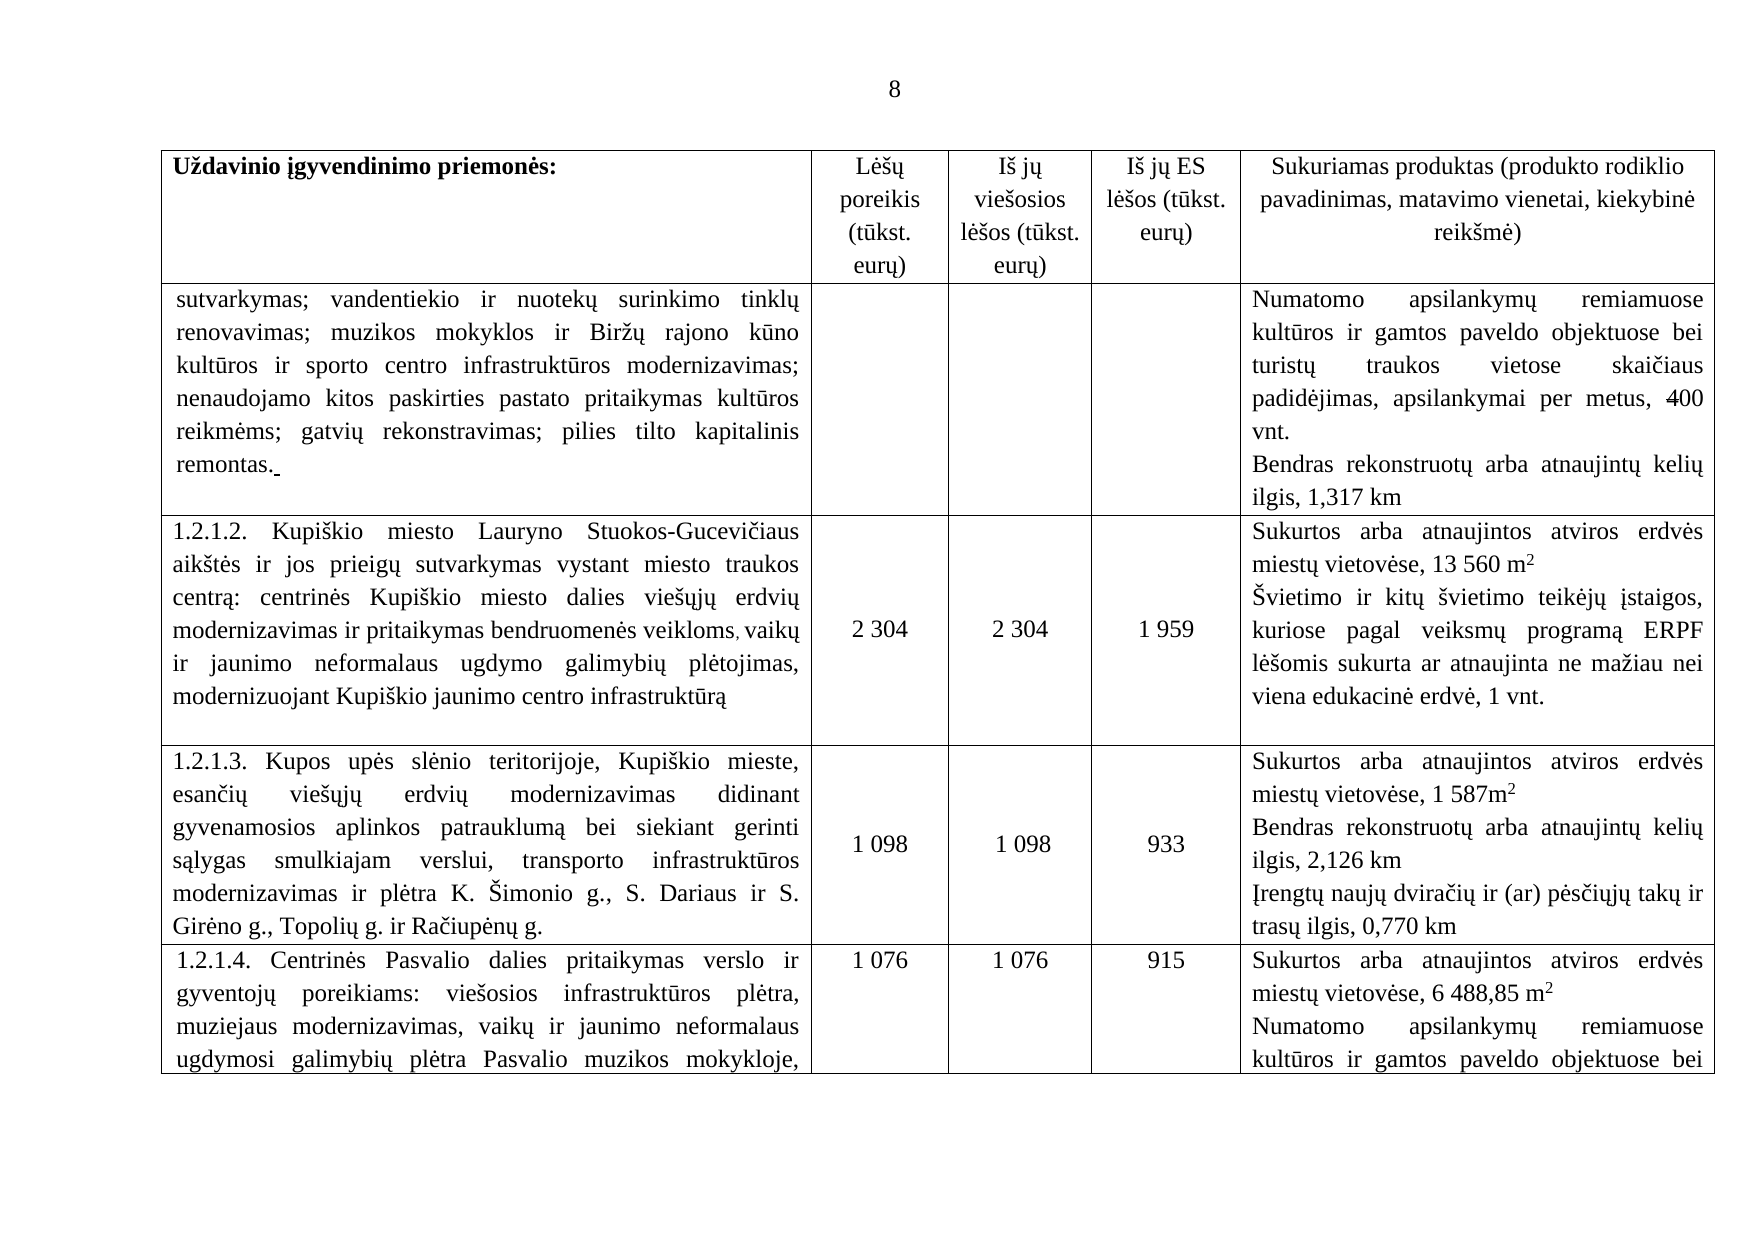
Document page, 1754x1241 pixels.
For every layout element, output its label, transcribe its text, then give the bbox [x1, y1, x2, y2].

table_header Sukuriamas produktas (produkto rodiklio pavadinimas, matavimo vienetai, kiekybinė reikšmė) [1241, 151, 1714, 283]
table_cell Sukurtos arba atnaujintos atviros erdvės miestų vietovėse, 1 587m2 Bendras rekonstruotų arba atnaujintų kelių ilgis, 2,126 km Įrengtų naujų dviračių ir (ar) pėsčiųjų takų ir trasų ilgis, 0,770 km [1241, 746, 1714, 944]
table_cell 1 076 [949, 945, 1091, 1073]
table_cell [812, 284, 948, 515]
table_header Iš jų ES lėšos (tūkst. eurų) [1092, 151, 1240, 283]
table_cell 1.2.1.3. Kupos upės slėnio teritorijoje, Kupiškio mieste, esančių viešųjų erdvių modernizavimas didinant gyvenamosios aplinkos patrauklumą bei siekiant gerinti sąlygas smulkiajam verslui, transporto infrastruktūros modernizavimas ir plėtra K. Šimonio g., S. Dariaus ir S. Girėno g., Topolių g. ir Račiupėnų g. [162, 746, 811, 944]
table_cell Sukurtos arba atnaujintos atviros erdvės miestų vietovėse, 6 488,85 m2 Numatomo apsilankymų remiamuose kultūros ir gamtos paveldo objektuose bei [1241, 945, 1714, 1073]
table_cell 1 098 [812, 746, 948, 944]
table_cell 1 959 [1092, 516, 1240, 745]
table_cell 1 098 [949, 746, 1091, 944]
table_cell [1092, 284, 1240, 515]
table_cell 2 304 [949, 516, 1091, 745]
table_cell Numatomo apsilankymų remiamuose kultūros ir gamtos paveldo objektuose bei turistų traukos vietose skaičiaus padidėjimas, apsilankymai per metus, 400 vnt. Bendras rekonstruotų arba atnaujintų kelių ilgis, 1,317 km [1241, 284, 1714, 515]
table_header Lėšų poreikis (tūkst. eurų) [812, 151, 948, 283]
table_cell 1.2.1.4. Centrinės Pasvalio dalies pritaikymas verslo ir gyventojų poreikiams: viešosios infrastruktūros plėtra, muziejaus modernizavimas, vaikų ir jaunimo neformalaus ugdymosi galimybių plėtra Pasvalio muzikos mokykloje, [162, 945, 811, 1073]
table_header Uždavinio įgyvendinimo priemonės: [162, 151, 811, 283]
table_cell 1.2.1.2. Kupiškio miesto Lauryno Stuokos-Gucevičiaus aikštės ir jos prieigų sutvarkymas vystant miesto traukos centrą: centrinės Kupiškio miesto dalies viešųjų erdvių modernizavimas ir pritaikymas bendruomenės veikloms, vaikų ir jaunimo neformalaus ugdymo galimybių plėtojimas, modernizuojant Kupiškio jaunimo centro infrastruktūrą [162, 516, 811, 745]
table_cell sutvarkymas; vandentiekio ir nuotekų surinkimo tinklų renovavimas; muzikos mokyklos ir Biržų rajono kūno kultūros ir sporto centro infrastruktūros modernizavimas; nenaudojamo kitos paskirties pastato pritaikymas kultūros reikmėms; gatvių rekonstravimas; pilies tilto kapitalinis remontas. [162, 284, 811, 515]
table_cell Sukurtos arba atnaujintos atviros erdvės miestų vietovėse, 13 560 m2 Švietimo ir kitų švietimo teikėjų įstaigos, kuriose pagal veiksmų programą ERPF lėšomis sukurta ar atnaujinta ne mažiau nei viena edukacinė erdvė, 1 vnt. [1241, 516, 1714, 745]
table_cell 2 304 [812, 516, 948, 745]
table_cell 933 [1092, 746, 1240, 944]
table_cell 1 076 [812, 945, 948, 1073]
table_cell 915 [1092, 945, 1240, 1073]
table_cell [949, 284, 1091, 515]
table_header Iš jų viešosios lėšos (tūkst. eurų) [949, 151, 1091, 283]
